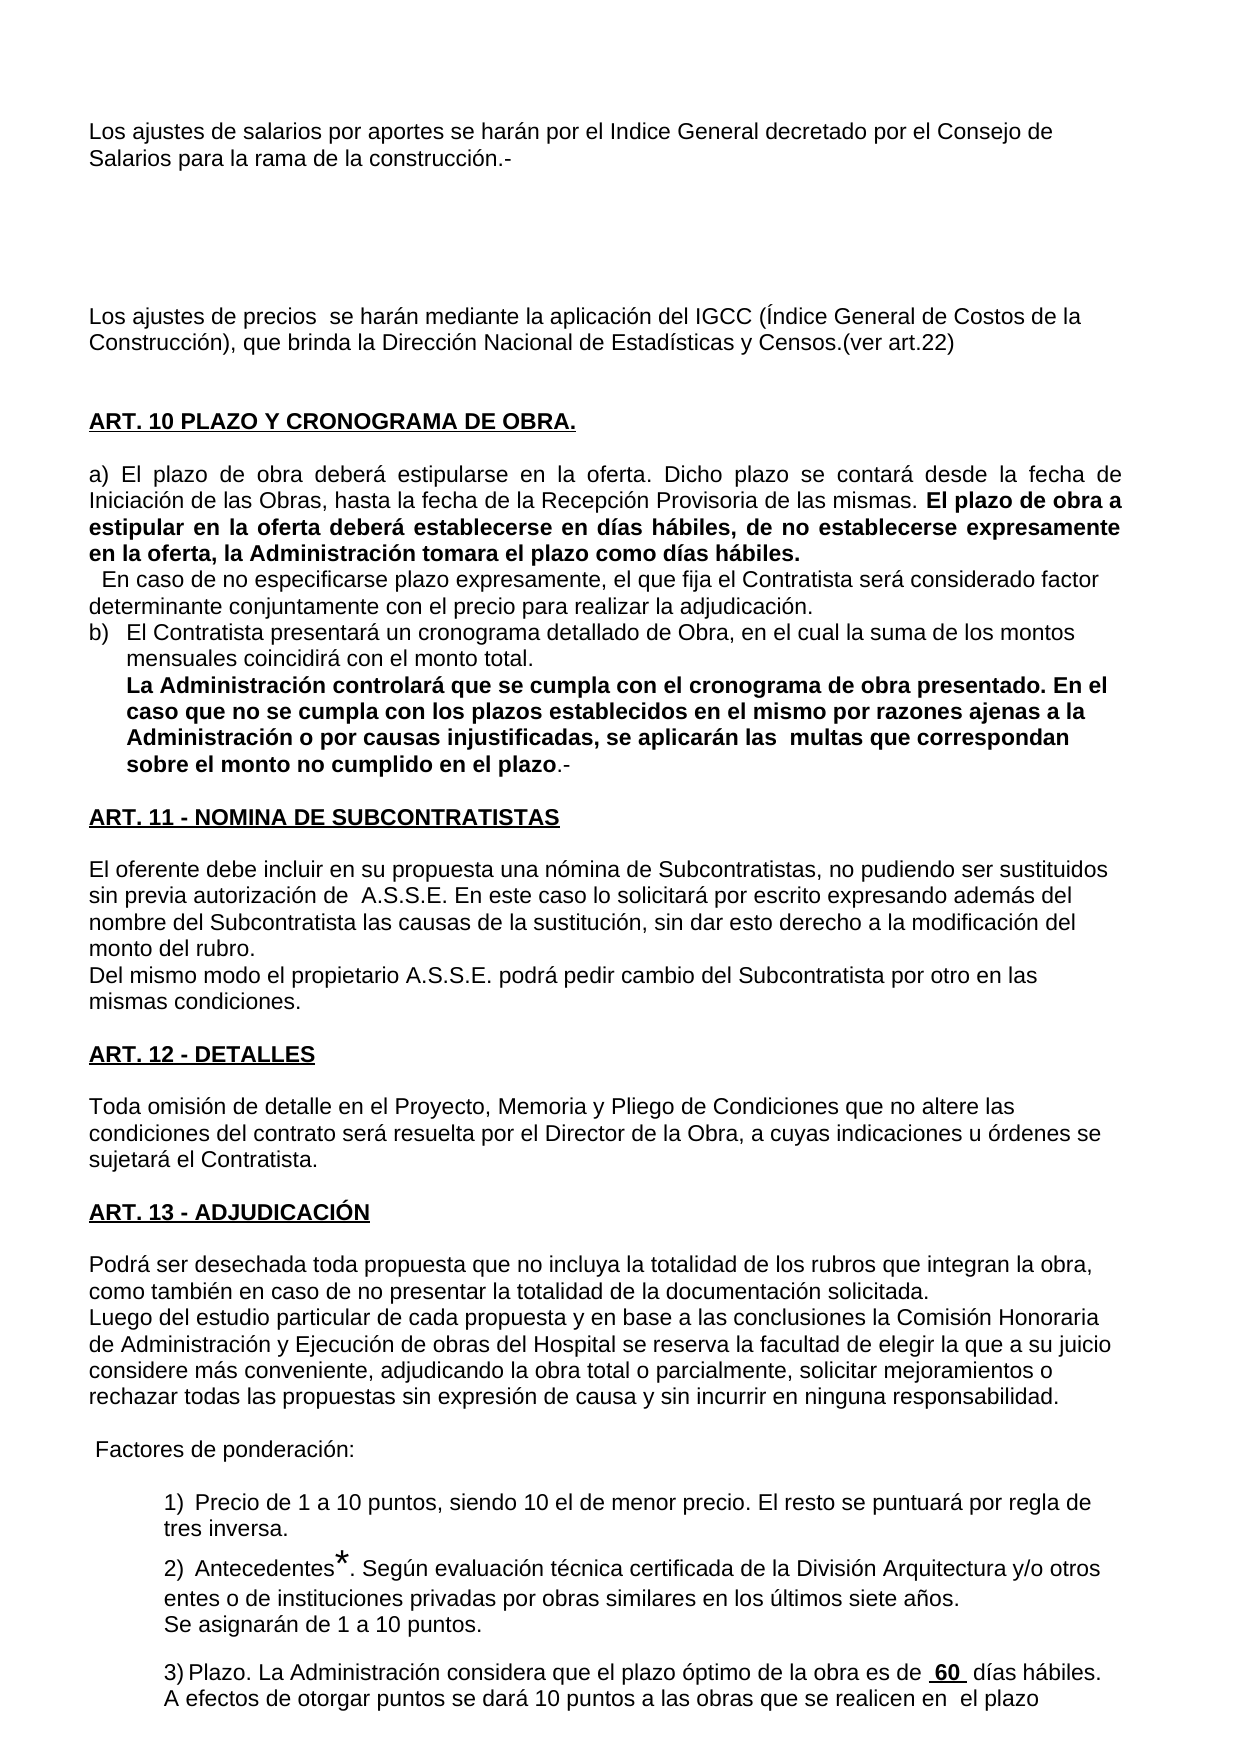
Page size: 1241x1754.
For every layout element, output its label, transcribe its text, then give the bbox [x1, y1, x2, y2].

text Del mismo modo el propietario A.S.S.E. podrá pedir cambio del Subcontratista por otro en las mismas condiciones. [89, 962, 1122, 1014]
text En caso de no especificarse plazo expresamente, el que fija el Contratista será considerado factor determinante conjuntamente con el precio para realizar la adjudicación. [89, 566, 1122, 619]
text 2) Antecedentes*. Según evaluación técnica certificada de la División Arquitectura y/o otros entes o de instituciones privadas por obras similares en los últimos siete años. [164, 1541, 1122, 1611]
text ART. 12 - DETALLES [89, 1041, 1122, 1067]
text La Administración controlará que se cumpla con el cronograma de obra presentado. En el caso que no se cumpla con los plazos establecidos en el mismo por razones ajenas a la Administración o por causas injustificadas, se aplicarán las multas que correspondan sobre el monto no cumplido en el plazo.- [126, 672, 1122, 777]
text ART. 11 - NOMINA DE SUBCONTRATISTAS [89, 803, 1122, 830]
text Se asignarán de 1 a 10 puntos. [164, 1611, 1122, 1637]
text El oferente debe incluir en su propuesta una nómina de Subcontratistas, no pudiendo ser sustituidos sin previa autorización de A.S.S.E. En este caso lo solicitará por escrito expresando además del nombre del Subcontratista las causas de la sustitución, sin dar esto derecho a la modificación del monto del rubro. [89, 856, 1122, 962]
text Podrá ser desechada toda propuesta que no incluya la totalidad de los rubros que integran la obra, como también en caso de no presentar la totalidad de la documentación solicitada. [89, 1251, 1122, 1304]
text ART. 13 - ADJUDICACIÓN [89, 1199, 1122, 1225]
text ART. 10 PLAZO Y CRONOGRAMA DE OBRA. [89, 408, 1122, 434]
text Los ajustes de salarios por aportes se harán por el Indice General decretado por el Consejo de Salarios para la rama de la construcción.- [89, 118, 1122, 171]
text Toda omisión de detalle en el Proyecto, Memoria y Pliego de Condiciones que no altere las condiciones del contrato será resuelta por el Director de la Obra, a cuyas indicaciones u órdenes se sujetará el Contratista. [89, 1093, 1122, 1172]
text 1) Precio de 1 a 10 puntos, siendo 10 el de menor precio. El resto se puntuará por regla de tres inversa. [164, 1489, 1122, 1541]
text Los ajustes de precios se harán mediante la aplicación del IGCC (Índice General de Costos de la Construcción), que brinda la Dirección Nacional de Estadísticas y Censos.(ver art.22) [89, 303, 1122, 355]
text 3) Plazo. La Administración considera que el plazo óptimo de la obra es de 60 días hábiles. A efectos de otorgar puntos se dará 10 puntos a las obras que se realicen en el plazo [164, 1659, 1122, 1711]
text a) El plazo de obra deberá estipularse en la oferta. Dicho plazo se contará desde la fecha de Iniciación de las Obras, hasta la fecha de la Recepción Provisoria de las mismas. El plazo de obra a estipular en la oferta deberá establecerse en días hábiles, de no establecerse expresamente en la oferta, la Administración tomara el plazo como días hábiles. [89, 461, 1122, 566]
text Luego del estudio particular de cada propuesta y en base a las conclusiones la Comisión Honoraria de Administración y Ejecución de obras del Hospital se reserva la facultad de elegir la que a su juicio considere más conveniente, adjudicando la obra total o parcialmente, solicitar mejoramientos o rechazar todas las propuestas sin expresión de causa y sin incurrir en ninguna responsabilidad. [89, 1304, 1122, 1409]
list El Contratista presentará un cronograma detallado de Obra, en el cual la suma de los montos mensuales coincidirá con el monto total. [89, 619, 1122, 672]
text Factores de ponderación: [89, 1436, 1122, 1462]
